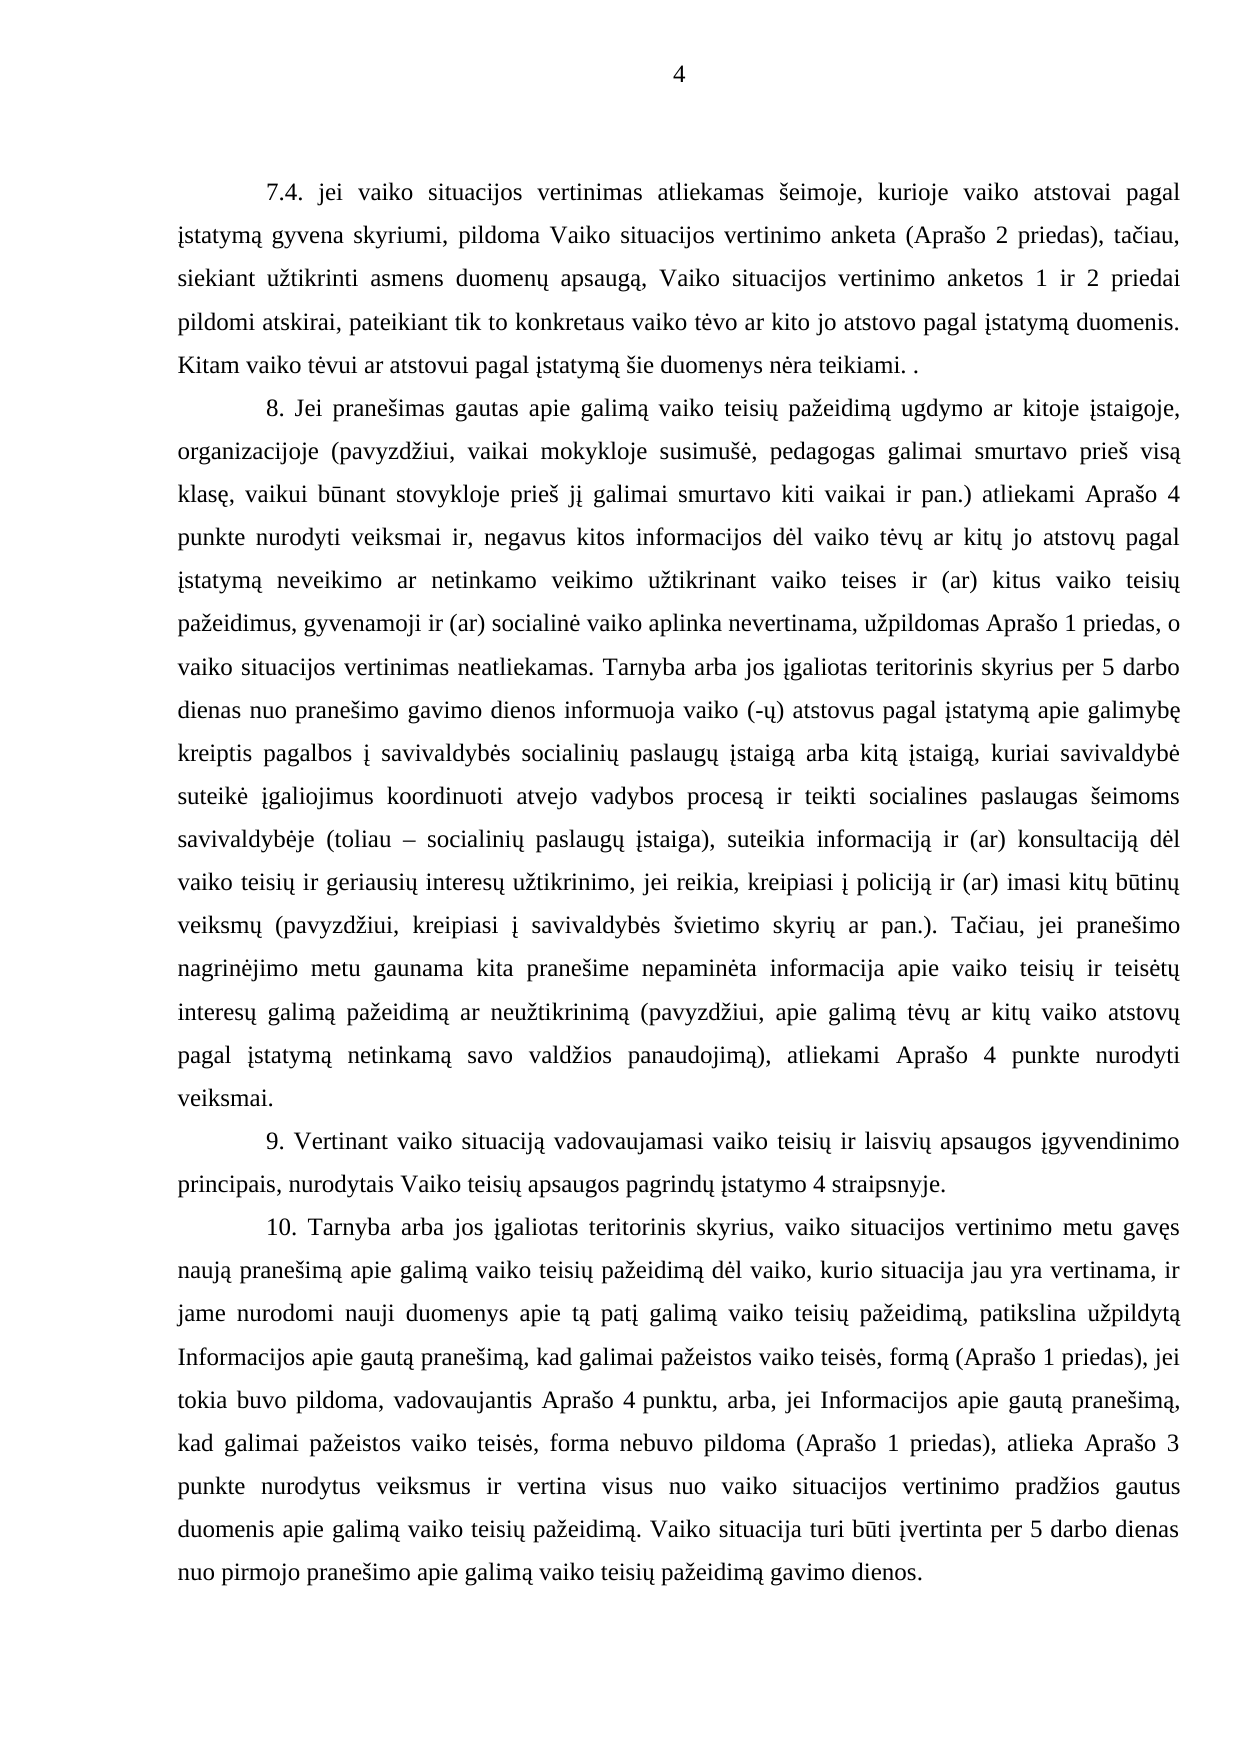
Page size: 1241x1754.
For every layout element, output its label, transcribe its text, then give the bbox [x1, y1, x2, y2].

text 8. Jei pranešimas gautas apie galimą vaiko teisių pažeidimą ugdymo ar kitoje įstaigoje, organizacijoje (pavyzdžiui, vaikai mokykloje susimušė, pedagogas galimai smurtavo prieš visą klasę, vaikui būnant stovykloje prieš jį galimai smurtavo kiti vaikai ir pan.) atliekami Aprašo 4 punkte nurodyti veiksmai ir, negavus kitos informacijos dėl vaiko tėvų ar kitų jo atstovų pagal įstatymą neveikimo ar netinkamo veikimo užtikrinant vaiko teises ir (ar) kitus vaiko teisių pažeidimus, gyvenamoji ir (ar) socialinė vaiko aplinka nevertinama, užpildomas Aprašo 1 priedas, o vaiko situacijos vertinimas neatliekamas. Tarnyba arba jos įgaliotas teritorinis skyrius per 5 darbo dienas nuo pranešimo gavimo dienos informuoja vaiko (-ų) atstovus pagal įstatymą apie galimybę kreiptis pagalbos į savivaldybės socialinių paslaugų įstaigą arba kitą įstaigą, kuriai savivaldybė suteikė įgaliojimus koordinuoti atvejo vadybos procesą ir teikti socialines paslaugas šeimoms savivaldybėje (toliau – socialinių paslaugų įstaiga), suteikia informaciją ir (ar) konsultaciją dėl vaiko teisių ir geriausių interesų užtikrinimo, jei reikia, kreipiasi į policiją ir (ar) imasi kitų būtinų veiksmų (pavyzdžiui, kreipiasi į savivaldybės švietimo skyrių ar pan.). Tačiau, jei pranešimo nagrinėjimo metu gaunama kita pranešime nepaminėta informacija apie vaiko teisių ir teisėtų interesų galimą pažeidimą ar neužtikrinimą (pavyzdžiui, apie galimą tėvų ar kitų vaiko atstovų pagal įstatymą netinkamą savo valdžios panaudojimą), atliekami Aprašo 4 punkte nurodyti veiksmai. [177, 393, 1181, 1112]
text 9. Vertinant vaiko situaciją vadovaujamasi vaiko teisių ir laisvių apsaugos įgyvendinimo principais, nurodytais Vaiko teisių apsaugos pagrindų įstatymo 4 straipsnyje. [177, 1126, 1181, 1198]
text 7.4. jei vaiko situacijos vertinimas atliekamas šeimoje, kurioje vaiko atstovai pagal įstatymą gyvena skyriumi, pildoma Vaiko situacijos vertinimo anketa (Aprašo 2 priedas), tačiau, siekiant užtikrinti asmens duomenų apsaugą, Vaiko situacijos vertinimo anketos 1 ir 2 priedai pildomi atskirai, pateikiant tik to konkretaus vaiko tėvo ar kito jo atstovo pagal įstatymą duomenis. Kitam vaiko tėvui ar atstovui pagal įstatymą šie duomenys nėra teikiami. . [177, 177, 1181, 378]
text 10. Tarnyba arba jos įgaliotas teritorinis skyrius, vaiko situacijos vertinimo metu gavęs naują pranešimą apie galimą vaiko teisių pažeidimą dėl vaiko, kurio situacija jau yra vertinama, ir jame nurodomi nauji duomenys apie tą patį galimą vaiko teisių pažeidimą, patikslina užpildytą Informacijos apie gautą pranešimą, kad galimai pažeistos vaiko teisės, formą (Aprašo 1 priedas), jei tokia buvo pildoma, vadovaujantis Aprašo 4 punktu, arba, jei Informacijos apie gautą pranešimą, kad galimai pažeistos vaiko teisės, forma nebuvo pildoma (Aprašo 1 priedas), atlieka Aprašo 3 punkte nurodytus veiksmus ir vertina visus nuo vaiko situacijos vertinimo pradžios gautus duomenis apie galimą vaiko teisių pažeidimą. Vaiko situacija turi būti įvertinta per 5 darbo dienas nuo pirmojo pranešimo apie galimą vaiko teisių pažeidimą gavimo dienos. [177, 1212, 1181, 1586]
